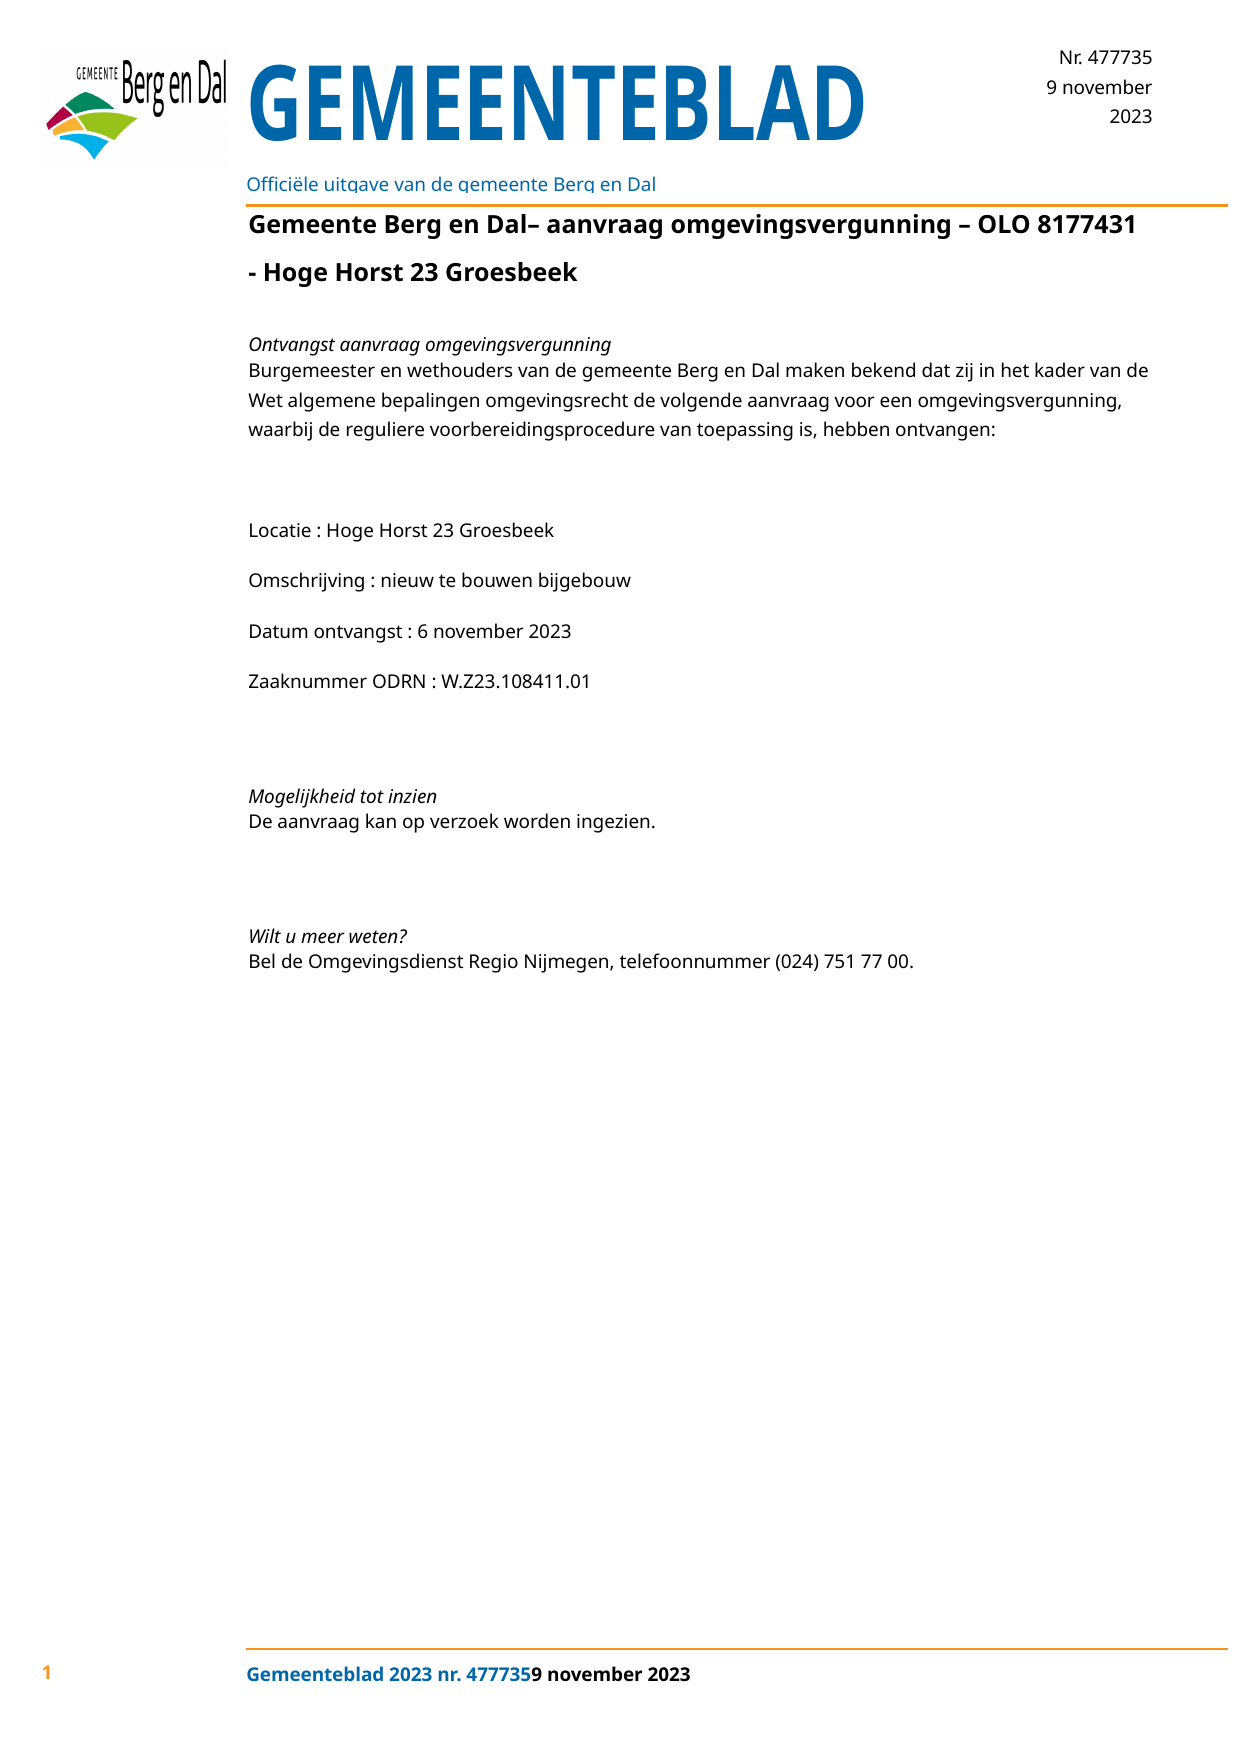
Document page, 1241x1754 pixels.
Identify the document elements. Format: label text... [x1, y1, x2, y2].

text Burgemeester en wethouders van de gemeente Berg en Dal maken bekend dat zij in het kader van de Wet algemene bepalingen omgevingsrecht de volgende aanvraag voor een omgevingsvergunning, waarbij de reguliere voorbereidingsprocedure van toepassing is, hebben ontvangen: [248, 357, 1152, 442]
text Datum ontvangst : 6 november 2023 [248, 618, 1152, 644]
text Gemeente Berg en Dal– aanvraag omgevingsvergunning – OLO 8177431 - Hoge Horst 23 Groesbeek [248, 207, 1152, 288]
text Bel de Omgevingsdienst Regio Nijmegen, telefoonnummer (024) 751 77 00. [248, 949, 1152, 974]
text Ontvangst aanvraag omgevingsvergunning [248, 331, 1152, 357]
text Zaaknummer ODRN : W.Z23.108411.01 [248, 668, 1152, 694]
picture [41, 47, 231, 172]
text Mogelijkheid tot inzien [248, 783, 1152, 808]
text Locatie : Hoge Horst 23 Groesbeek [248, 517, 1152, 543]
text Omschrijving : nieuw te bouwen bijgebouw [248, 568, 1152, 593]
text Wilt u meer weten? [248, 923, 1152, 949]
text De aanvraag kan op verzoek worden ingezien. [248, 808, 1152, 834]
